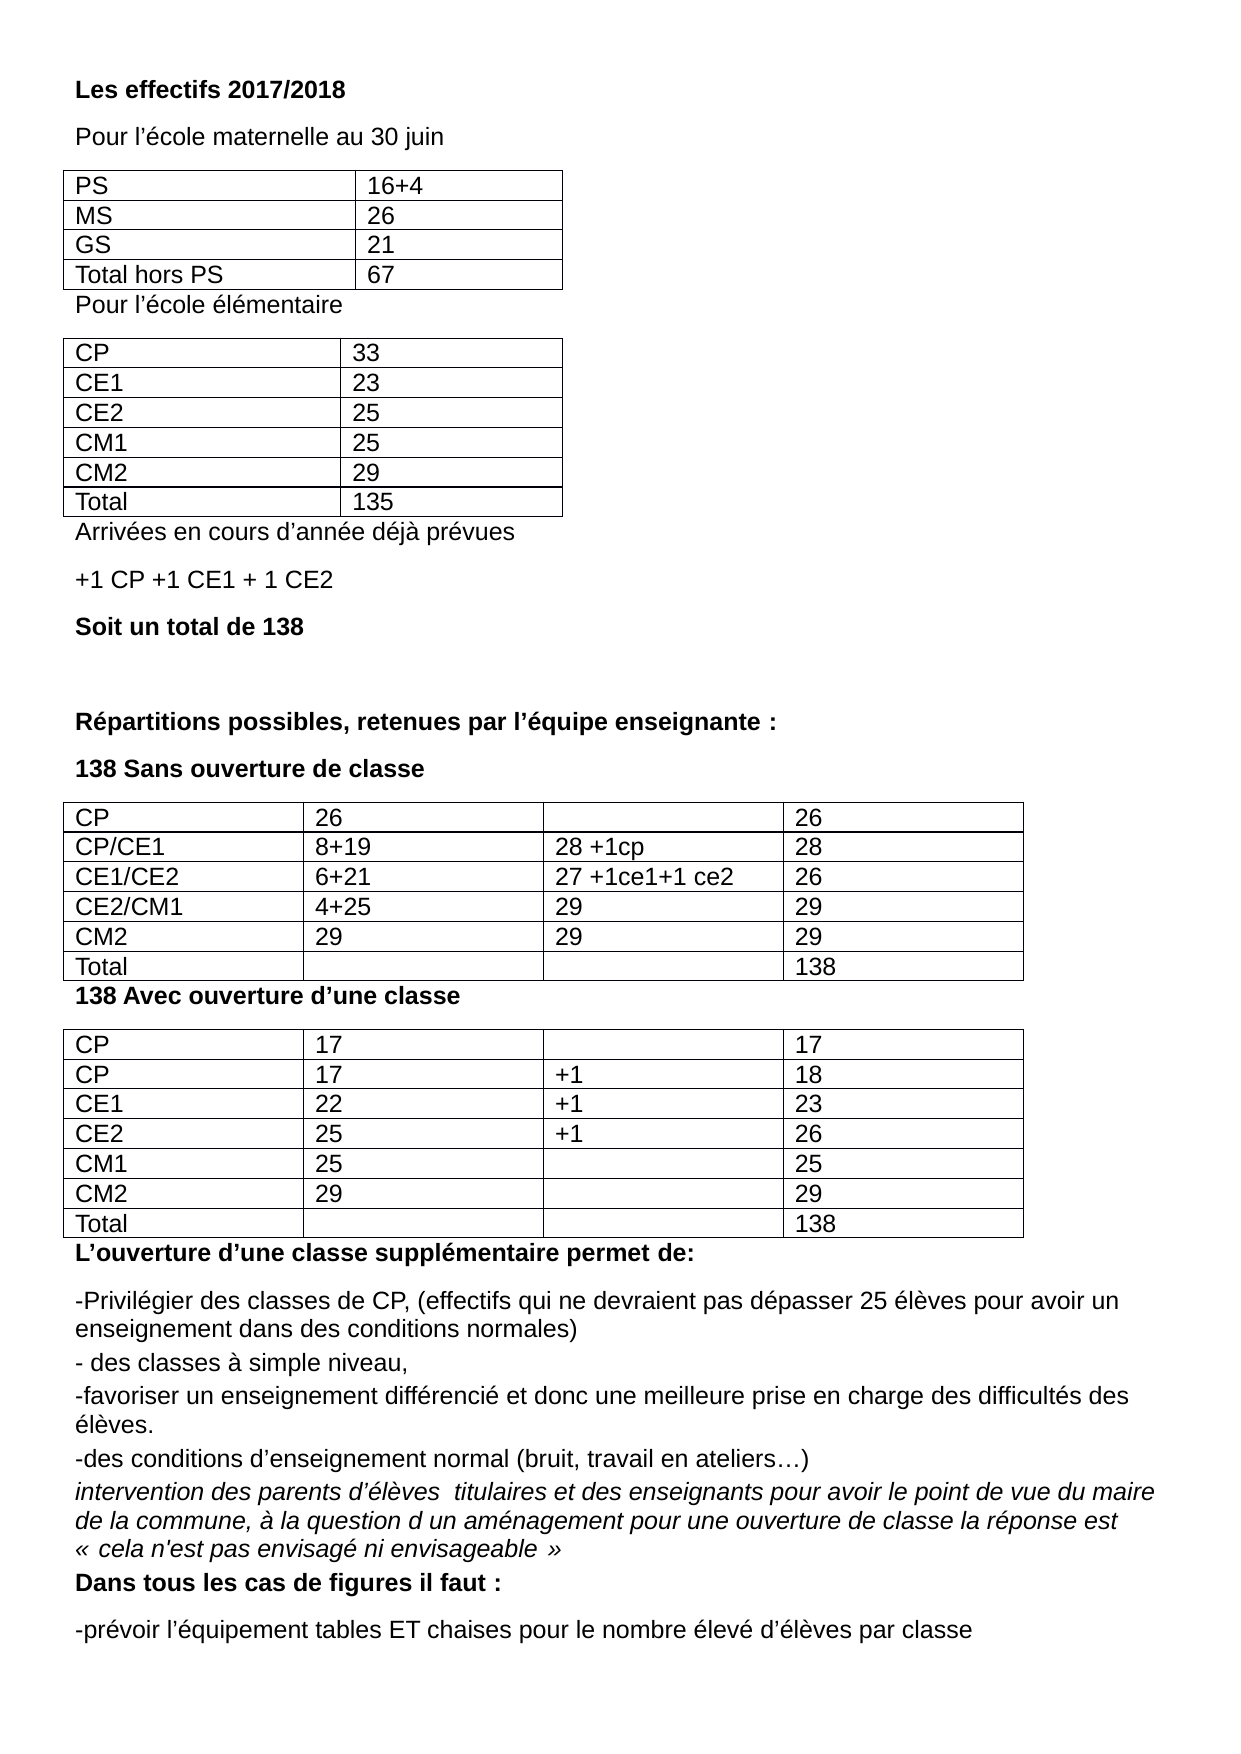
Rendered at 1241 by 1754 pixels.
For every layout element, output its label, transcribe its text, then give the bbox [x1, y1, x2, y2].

table_cell 18 [784, 1060, 1023, 1088]
table_cell 29 [544, 892, 783, 921]
text 138 Avec ouverture d’une classe [75, 981, 1165, 1010]
text +1 CP +1 CE1 + 1 CE2 [75, 564, 1165, 593]
text 138 Sans ouverture de classe [75, 754, 1165, 783]
table_cell 138 [784, 1209, 1023, 1237]
table_cell Total [64, 488, 340, 516]
table_cell 29 [341, 458, 562, 486]
table_cell 6+21 [304, 862, 543, 891]
table_cell 138 [784, 952, 1023, 980]
text -Privilégier des classes de CP, (effectifs qui ne devraient pas dépasser 25 élèves pour avoir un enseignement dans des conditions normales) [75, 1286, 1165, 1343]
table_cell 17 [304, 1060, 543, 1088]
table_cell 26 [784, 862, 1023, 891]
table_cell CE1/CE2 [64, 862, 303, 891]
text -des conditions d’enseignement normal (bruit, travail en ateliers…) [75, 1443, 1165, 1472]
table_cell [544, 1149, 783, 1178]
table_cell CP/CE1 [64, 833, 303, 861]
table_cell 27 +1ce1+1 ce2 [544, 862, 783, 891]
table_cell CE1 [64, 368, 340, 397]
text -prévoir l’équipement tables ET chaises pour le nombre élevé d’élèves par classe [75, 1615, 1165, 1644]
table_header [544, 1030, 783, 1058]
table_cell CE1 [64, 1089, 303, 1118]
table_header 17 [304, 1030, 543, 1058]
text Arrivées en cours d’année déjà prévues [75, 517, 1165, 546]
table_cell CM1 [64, 1149, 303, 1178]
table_cell [304, 952, 543, 980]
text -favoriser un enseignement différencié et donc une meilleure prise en charge des difficultés des élèves. [75, 1381, 1165, 1439]
text Répartitions possibles, retenues par l’équipe enseignante : [75, 707, 1165, 736]
table_cell +1 [544, 1089, 783, 1118]
table_cell CE2 [64, 1119, 303, 1148]
table_cell 29 [784, 922, 1023, 951]
text Pour l’école élémentaire [75, 290, 1165, 319]
table_cell 29 [304, 922, 543, 951]
table_cell GS [64, 230, 355, 259]
table_cell 135 [341, 488, 562, 516]
table_cell CM2 [64, 922, 303, 951]
table_cell 25 [341, 398, 562, 427]
table_cell CP [64, 1060, 303, 1088]
text intervention des parents d’élèves titulaires et des enseignants pour avoir le point de vue du maire de la commune, à la question d un aménagement pour une ouverture de classe la réponse est « cela n'est pas envisagé ni envisageable » [75, 1477, 1165, 1563]
table_cell 26 [784, 1119, 1023, 1148]
table_header CP [64, 1030, 303, 1058]
table_cell Total [64, 952, 303, 980]
table_cell 23 [341, 368, 562, 397]
table_cell [544, 952, 783, 980]
table_cell CM2 [64, 1179, 303, 1207]
table_cell CM1 [64, 428, 340, 457]
table_cell CE2 [64, 398, 340, 427]
table_cell 25 [304, 1119, 543, 1148]
table_cell 29 [544, 922, 783, 951]
table_cell Total hors PS [64, 260, 355, 289]
text Soit un total de 138 [75, 612, 1165, 641]
table_cell 29 [784, 1179, 1023, 1207]
text - des classes à simple niveau, [75, 1348, 1165, 1377]
table_cell 23 [784, 1089, 1023, 1118]
table_header 16+4 [356, 171, 562, 199]
table_cell [304, 1209, 543, 1237]
table_cell 4+25 [304, 892, 543, 921]
table_cell 25 [304, 1149, 543, 1178]
text Dans tous les cas de figures il faut : [75, 1568, 1165, 1597]
table_cell 21 [356, 230, 562, 259]
table_cell +1 [544, 1060, 783, 1088]
table_cell CE2/CM1 [64, 892, 303, 921]
table_cell 29 [784, 892, 1023, 921]
table_header 26 [784, 803, 1023, 831]
table_cell CM2 [64, 458, 340, 486]
text Pour l’école maternelle au 30 juin [75, 122, 1165, 151]
table_cell 8+19 [304, 833, 543, 861]
table_header PS [64, 171, 355, 199]
table_cell 29 [304, 1179, 543, 1207]
text L’ouverture d’une classe supplémentaire permet de: [75, 1238, 1165, 1267]
table_header 26 [304, 803, 543, 831]
table_cell 25 [341, 428, 562, 457]
table_header 33 [341, 339, 562, 367]
text Les effectifs 2017/2018 [75, 75, 1165, 104]
table_cell 28 +1cp [544, 833, 783, 861]
table_cell 25 [784, 1149, 1023, 1178]
table_cell 67 [356, 260, 562, 289]
table_header 17 [784, 1030, 1023, 1058]
table_cell MS [64, 201, 355, 229]
table_cell [544, 1179, 783, 1207]
table_cell 22 [304, 1089, 543, 1118]
table_cell Total [64, 1209, 303, 1237]
table_cell 26 [356, 201, 562, 229]
table_header CP [64, 339, 340, 367]
table_header [544, 803, 783, 831]
table_cell [544, 1209, 783, 1237]
table_cell +1 [544, 1119, 783, 1148]
table_cell 28 [784, 833, 1023, 861]
table_header CP [64, 803, 303, 831]
